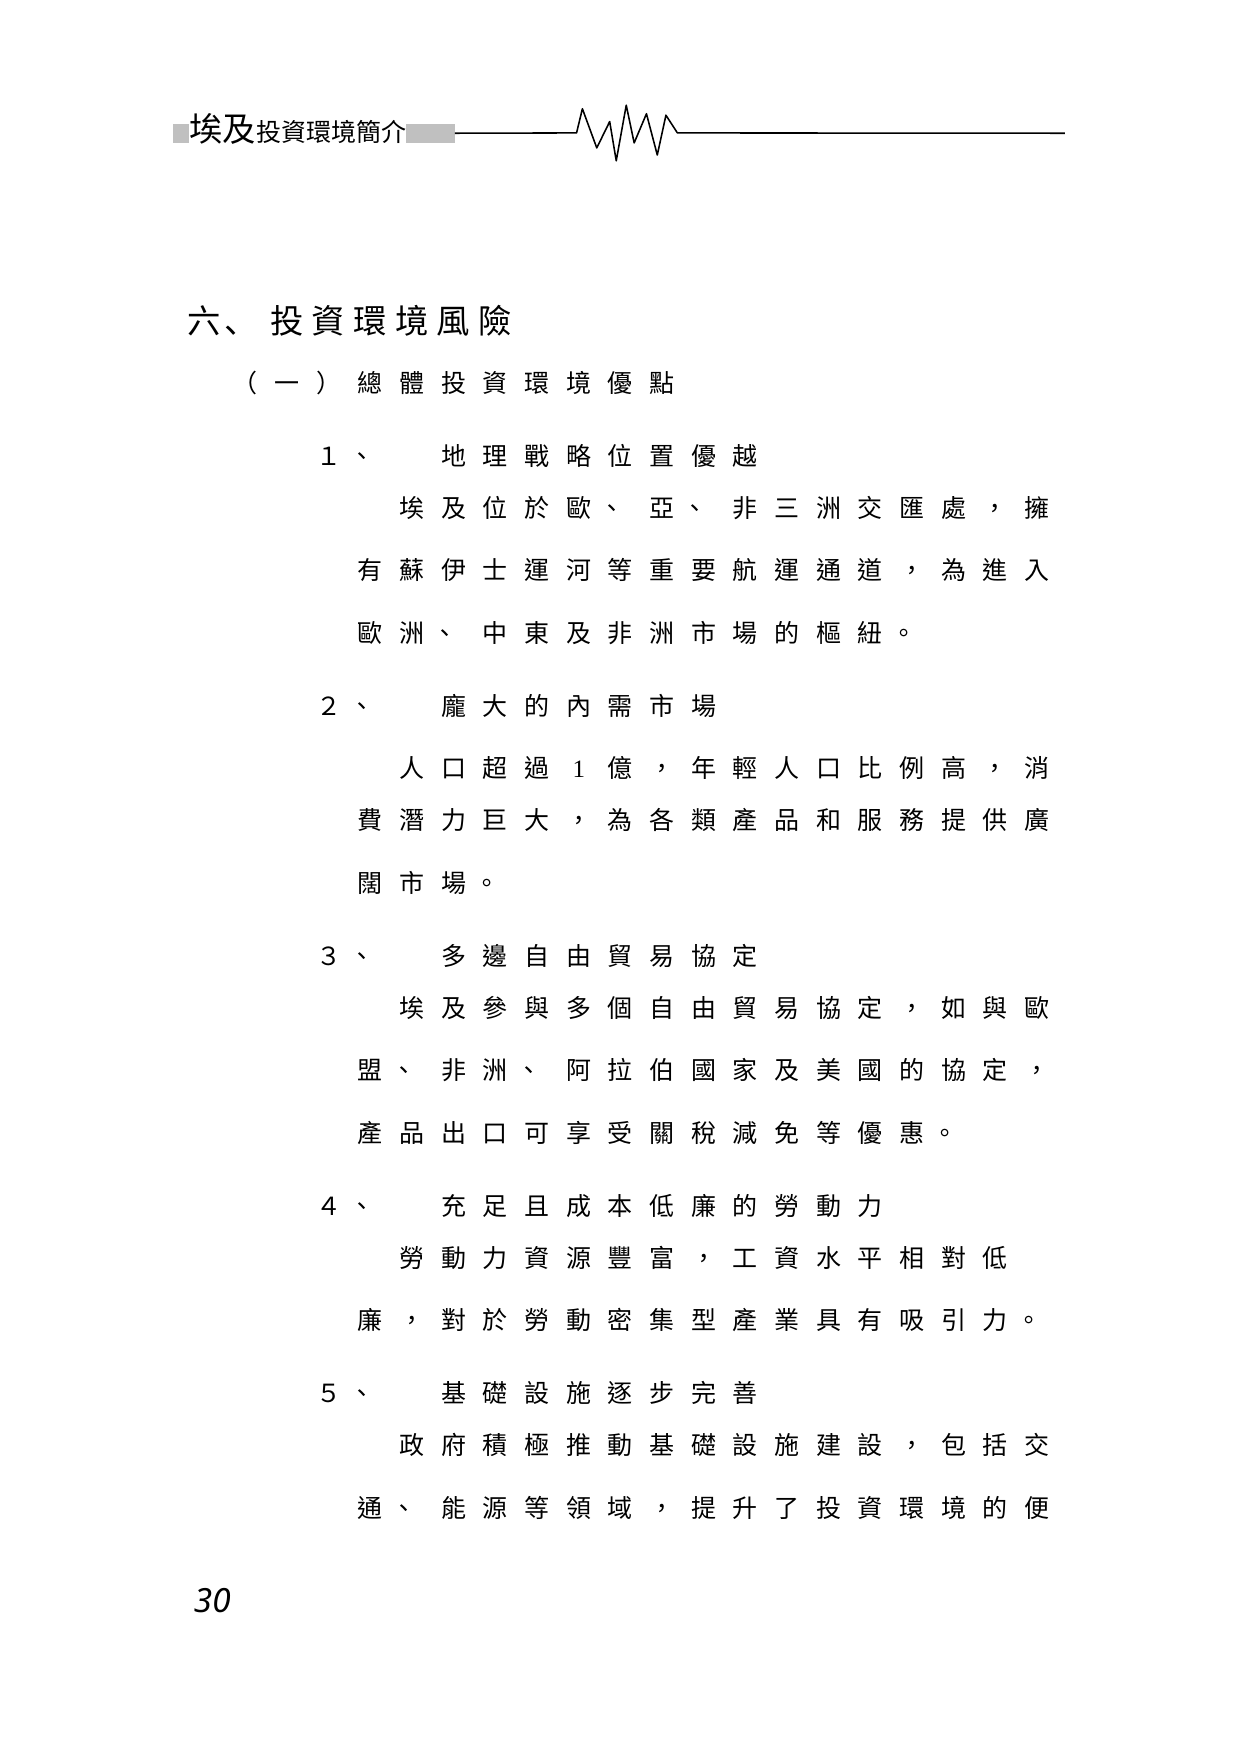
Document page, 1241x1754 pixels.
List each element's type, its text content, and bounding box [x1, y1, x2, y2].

list 多邊自由貿易協定 [281, 902, 1058, 964]
text 政府積極推動基礎設施建設，包括交通、能源等領域，提升了投資環境的便利性。 [330, 1402, 1058, 1527]
text 勞動力資源豐富，工資水平相對低廉，對於勞動密集型產業具有吸引力。 [330, 1214, 1058, 1339]
list 龐大的內需市場 [281, 652, 1058, 714]
list 充足且成本低廉的勞動力 [281, 1152, 1058, 1214]
text 人口超過1億，年輕人口比例高，消費潛力巨大，為各類產品和服務提供廣闊市場。 [330, 714, 1058, 902]
text 埃及參與多個自由貿易協定，如與歐盟、非洲、阿拉伯國家及美國的協定，產品出口可享受關稅減免等優惠。 [330, 964, 1058, 1152]
list 地理戰略位置優越 [281, 402, 1058, 464]
text 埃及位於歐、亞、非三洲交匯處，擁有蘇伊士運河等重要航運通道，為進入歐洲、中東及非洲市場的樞紐。 [330, 464, 1058, 652]
text （一）總體投資環境優點 [207, 339, 1058, 402]
text 六、投資環境風險 [183, 277, 1058, 339]
list 基礎設施逐步完善 [281, 1339, 1058, 1402]
